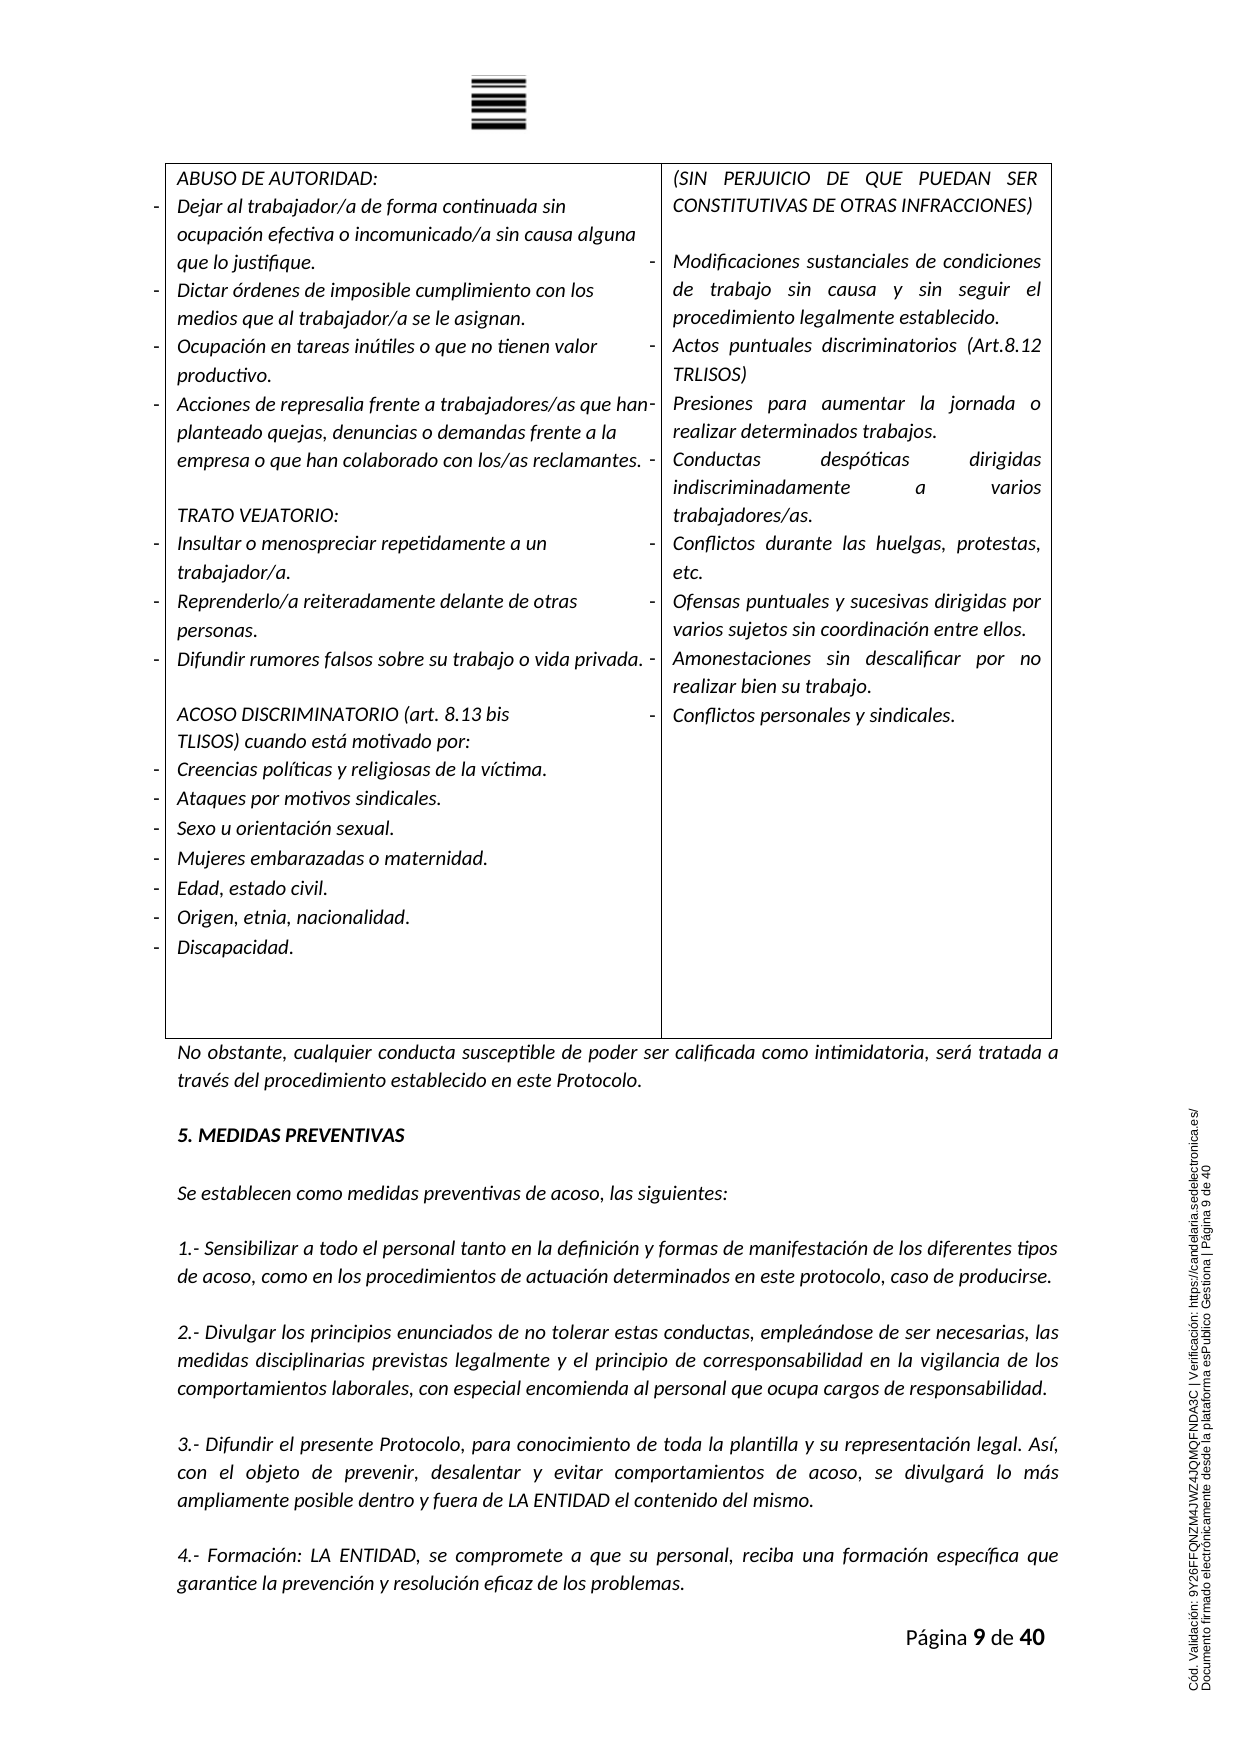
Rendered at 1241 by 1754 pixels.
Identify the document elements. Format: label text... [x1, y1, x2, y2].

text No obstante, cualquier conducta susceptible de poder ser calificada como intimidatoria, será tratada a través del procedimiento establecido en este Protocolo. [177, 1039, 1062, 1093]
text Se establecen como medidas preventivas de acoso, las siguientes: [177, 1180, 1062, 1206]
text 2.- Divulgar los principios enunciados de no tolerar estas conductas, empleándose de ser necesarias, las medidas disciplinarias previstas legalmente y el principio de corresponsabilidad en la vigilancia de los comportamientos laborales, con especial encomienda al personal que ocupa cargos de responsabilidad. [177, 1319, 1062, 1401]
text 1.- Sensibilizar a todo el personal tanto en la definición y formas de manifestación de los diferentes tipos de acoso, como en los procedimientos de actuación determinados en este protocolo, caso de producirse. [177, 1236, 1062, 1289]
table_cell ABUSO DE AUTORIDAD: Dejar al trabajador/a de forma continuada sin ocupación efectiva o incomunicado/a sin causa alguna que lo justifique. Dictar órdenes de imposible cumplimiento con los medios que al trabajador/a se le asignan. Ocupación en tareas inútiles o que no tienen valor productivo. Acciones de represalia frente a trabajadores/as que han planteado quejas, denuncias o demandas frente a la empresa o que han colaborado con los/as reclamantes. TRATO VEJATORIO: Insultar o menospreciar repetidamente a un trabajador/a. Reprenderlo/a reiteradamente delante de otras personas. Difundir rumores falsos sobre su trabajo o vida privada. ACOSO DISCRIMINATORIO (art. 8.13 bis TLISOS) cuando está motivado por: Creencias políticas y religiosas de la víctima. Ataques por motivos sindicales. Sexo u orientación sexual. Mujeres embarazadas o maternidad. Edad, estado civil. Origen, etnia, nacionalidad. Discapacidad. [166, 164, 661, 1038]
text 3.- Difundir el presente Protocolo, para conocimiento de toda la plantilla y su representación legal. Así, con el objeto de prevenir, desalentar y evitar comportamientos de acoso, se divulgará lo más ampliamente posible dentro y fuera de LA ENTIDAD el contenido del mismo. [177, 1431, 1062, 1512]
table_cell (SIN PERJUICIO DE QUE PUEDAN SER CONSTITUTIVAS DE OTRAS INFRACCIONES) Modificaciones sustanciales de condiciones de trabajo sin causa y sin seguir el procedimiento legalmente establecido. Actos puntuales discriminatorios (Art.8.12 TRLISOS) Presiones para aumentar la jornada o realizar determinados trabajos. Conductas despóticas dirigidas indiscriminadamente a varios trabajadores/as. Conflictos durante las huelgas, protestas, etc. Ofensas puntuales y sucesivas dirigidas por varios sujetos sin coordinación entre ellos. Amonestaciones sin descalificar por no realizar bien su trabajo. Conflictos personales y sindicales. [662, 164, 1051, 1038]
text 4.- Formación: LA ENTIDAD, se compromete a que su personal, reciba una formación específica que garantice la prevención y resolución eficaz de los problemas. [177, 1542, 1062, 1596]
subtitle 5. MEDIDAS PREVENTIVAS [177, 1123, 1039, 1148]
